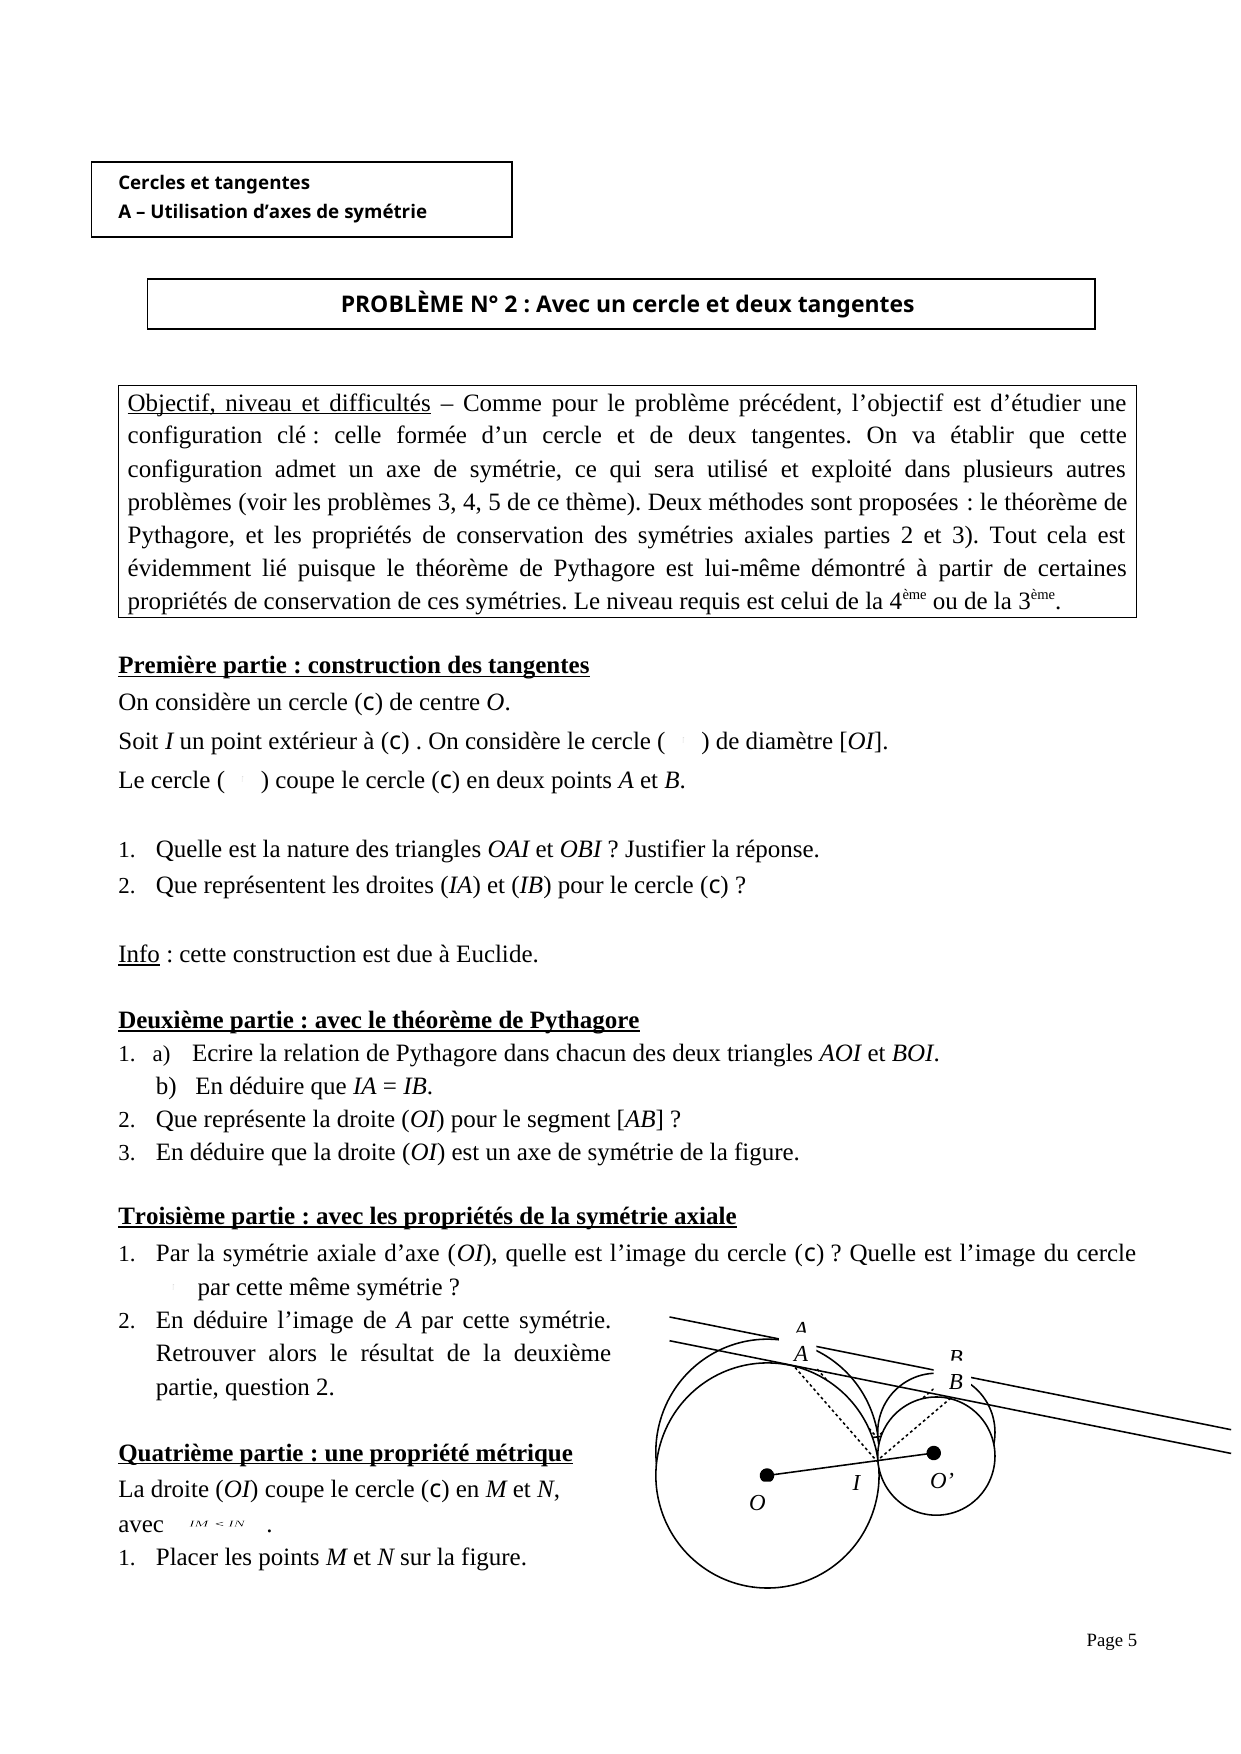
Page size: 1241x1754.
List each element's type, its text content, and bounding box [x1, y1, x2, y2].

text Deuxième partie : avec le théorème de Pythagore [118, 1005, 1137, 1034]
text Première partie : construction des tangentes [118, 651, 1137, 679]
list En déduire que la droite (OI) est un axe de symétrie de la figure. [118, 1137, 1137, 1166]
text [513, 169, 1137, 195]
list Quelle est la nature des triangles OAI et OBI ? Justifier la réponse. [118, 834, 1137, 863]
text [1096, 288, 1137, 319]
text PROBLÈME N° 2 : Avec un cercle et deux tangentes [148, 288, 1094, 319]
text Troisième partie : avec les propriétés de la symétrie axiale [118, 1201, 1137, 1230]
list Par la symétrie axiale d’axe (OI), quelle est l’image du cercle (c) ? Quelle est l’image du cercle par cette même symétrie ? [118, 1234, 1137, 1301]
list [830, 1542, 1137, 1571]
list Que représentent les droites (IA) et (IB) pour le cercle (c) ? [118, 867, 1137, 901]
list En déduire l’image de A par cette symétrie. Retrouver alors le résultat de la deuxième partie, question 2. [118, 1306, 1137, 1400]
text Info : cette construction est due à Euclide. [118, 939, 1137, 968]
text [995, 1438, 1137, 1466]
text Cercles et tangentes [118, 169, 511, 195]
list Placer les points M et N sur la figure. [118, 1542, 705, 1571]
text b) En déduire que IA = IB. [156, 1071, 1137, 1100]
text Objectif, niveau et difficultés – Comme pour le problème précédent, l’objectif est d’étudier une configuration clé : celle formée d’un cercle et de deux tangentes. On va établir que cette configuration admet un axe de symétrie, ce qui sera utilisé et exploité dans plusieurs autres problèmes (voir les problèmes 3, 4, 5 de ce thème). Deux méthodes sont proposées : le théorème de Pythagore, et les propriétés de conservation des symétries axiales parties 2 et 3). Tout cela est évidemment lié puisque le théorème de Pythagore est lui-même démontré à partir de certaines propriétés de conservation de ces symétries. Le niveau requis est celui de la 4ème ou de la 3ème. [119, 386, 1136, 617]
list Que représente la droite (OI) pour le segment [AB] ? [118, 1104, 1137, 1133]
text Le cercle () coupe le cercle (c) en deux points A et B. [118, 762, 1137, 796]
list Ecrire la relation de Pythagore dans chacun des deux triangles AOI et BOI. [118, 1038, 1137, 1067]
text A – Utilisation d’axes de symétrie [118, 198, 511, 224]
text [513, 198, 1137, 224]
text On considère un cercle (c) de centre O. [118, 684, 1137, 718]
text Soit I un point extérieur à (c) . On considère le cercle () de diamètre [OI]. [118, 723, 1137, 757]
text La droite (OI) coupe le cercle (c) en M et N, avec . [118, 1471, 673, 1538]
text La droite (OI) coupe le cercle (c) en M et N, avec . [862, 1471, 1137, 1538]
text Quatrième partie : une propriété métrique [118, 1438, 655, 1466]
